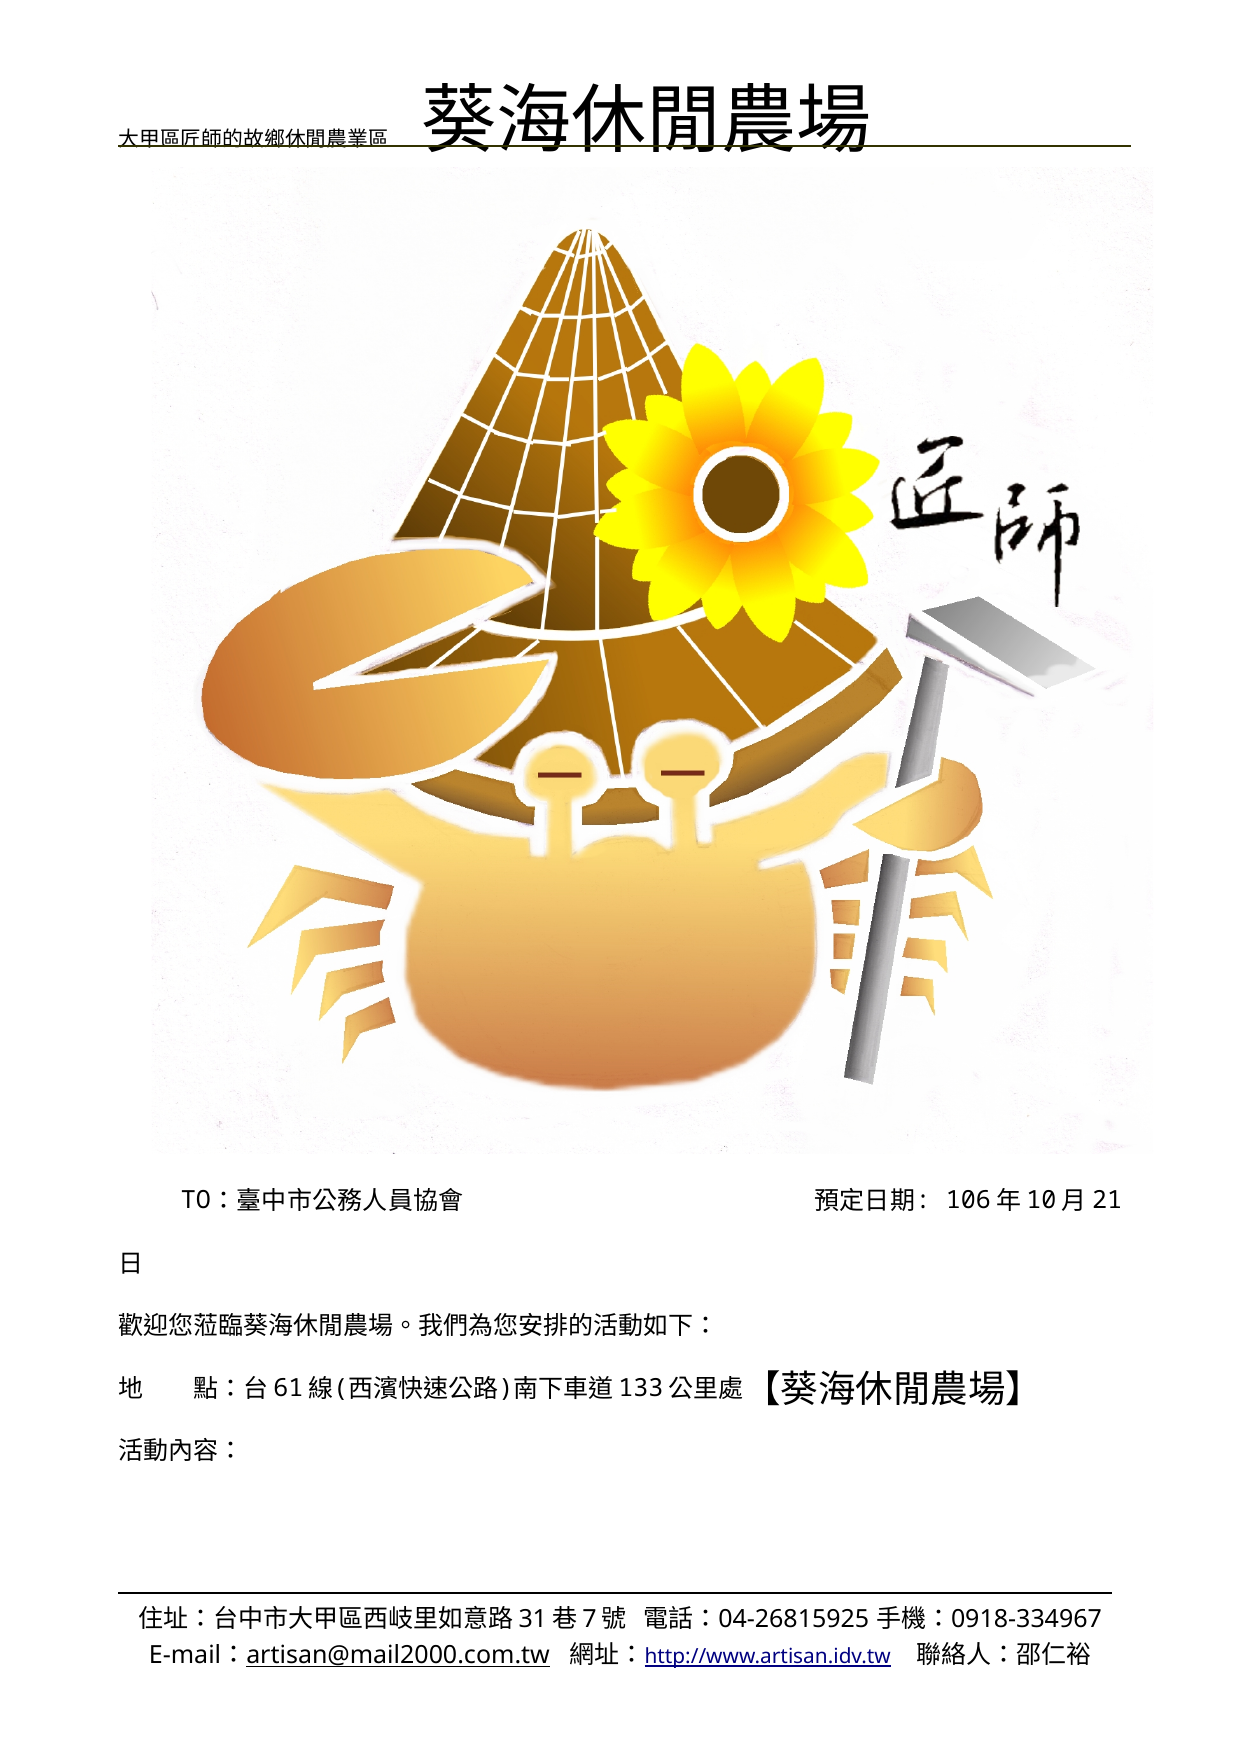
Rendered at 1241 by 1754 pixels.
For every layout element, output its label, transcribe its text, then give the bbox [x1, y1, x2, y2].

text 歡迎您蒞臨葵海休閒農場。我們為您安排的活動如下： [118, 1282, 1122, 1345]
text 活動內容： [118, 1407, 1122, 1470]
text TO：臺中市公務人員協會 預定日期: 106年10月21日 [118, 1157, 1122, 1282]
text 地 點：台61線(西濱快速公路)南下車道133公里處【葵海休閒農場】 [118, 1345, 1122, 1407]
